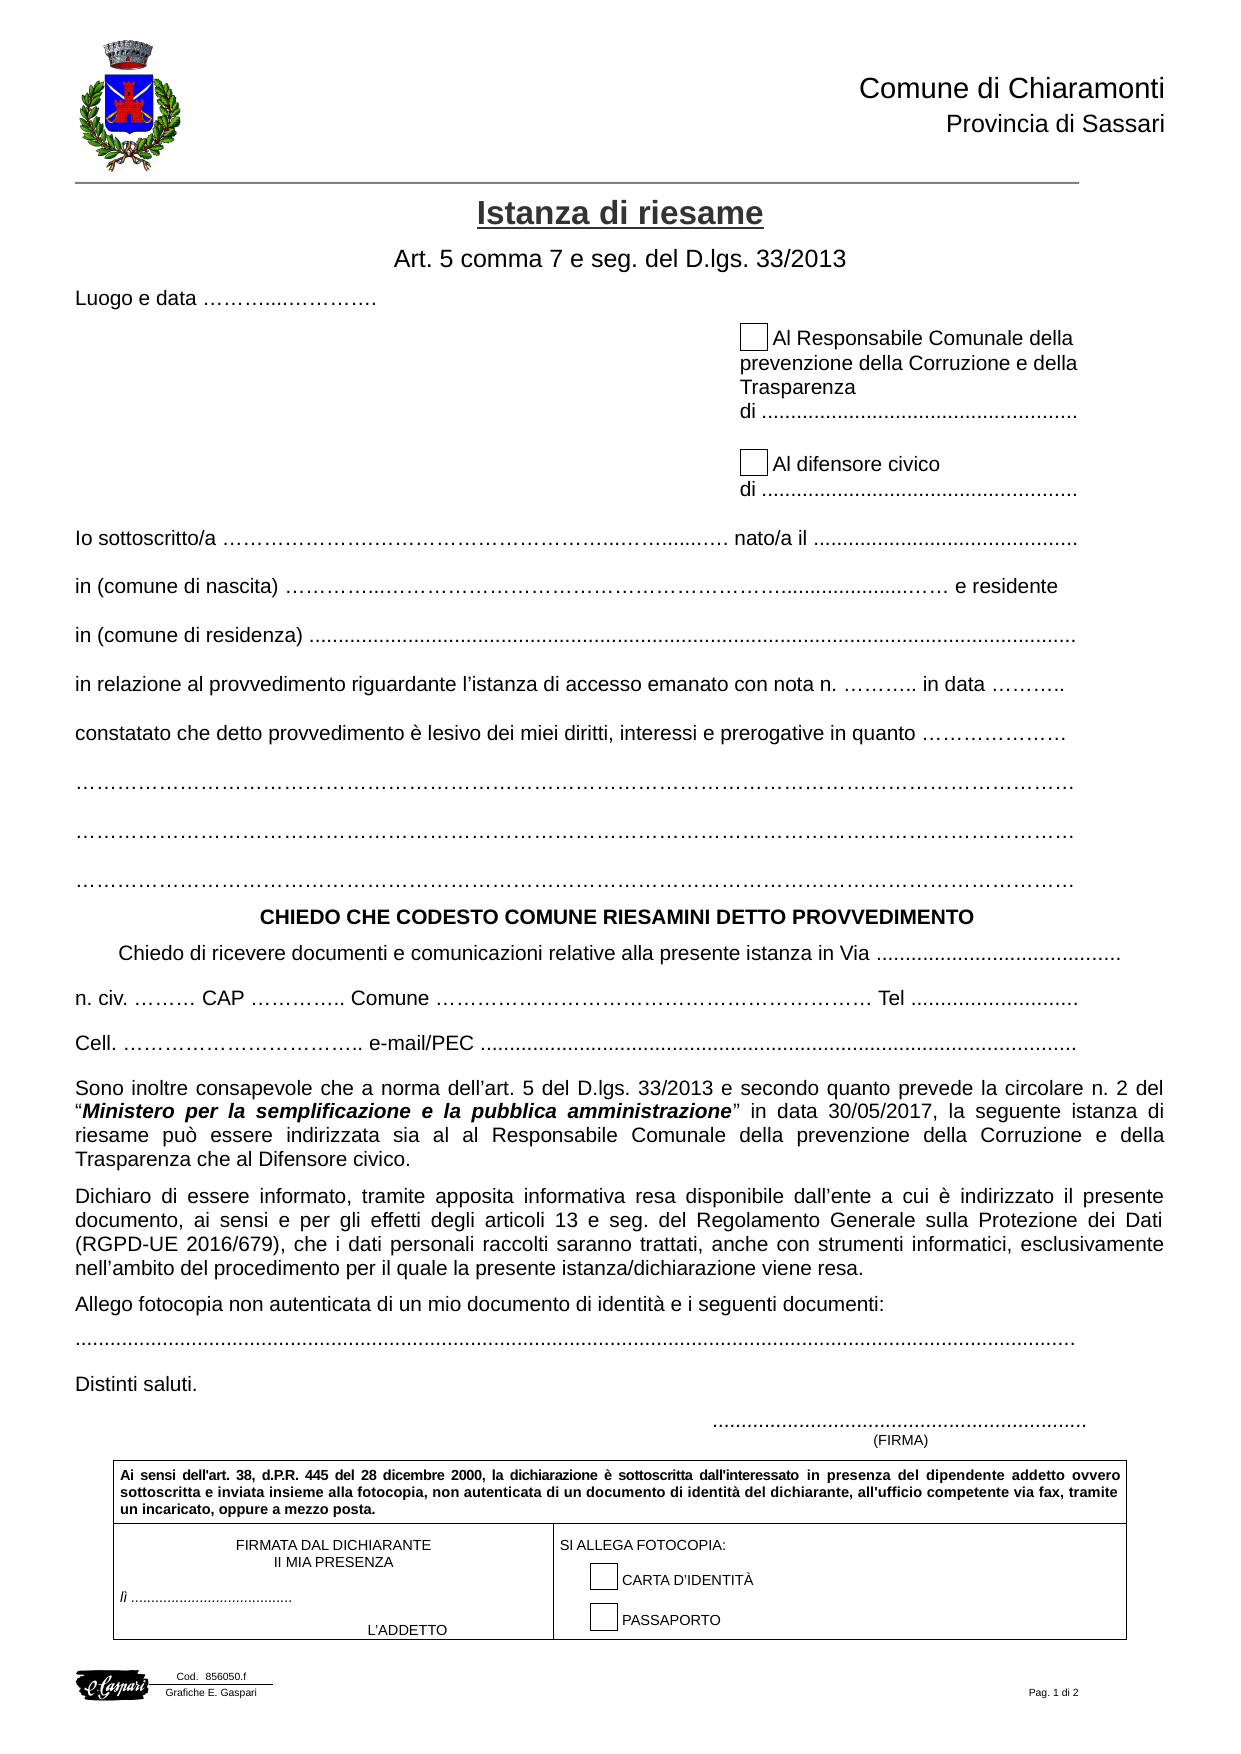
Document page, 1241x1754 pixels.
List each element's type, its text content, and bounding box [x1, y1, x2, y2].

text Chiedo di ricevere documenti e comunicazioni relative alla presente istanza in Via [75, 941, 1165, 965]
text Distinti saluti. [75, 1372, 1165, 1396]
text Comune di Chiaramonti [181, 71, 1165, 104]
text di [739, 399, 1165, 423]
text Sono inoltre consapevole che a norma dell’art. 5 del D.lgs. 33/2013 e secondo quanto prevede la circolare n. 2 del “Ministero per la semplificazione e la pubblica amministrazione” in data 30/05/2017, la seguente istanza di riesame può essere indirizzata sia al al Responsabile Comunale della prevenzione della Corruzione e della Trasparenza che al Difensore civico. [75, 1075, 1165, 1171]
text Cell. …………………………….. e-mail/PEC [75, 1031, 1165, 1054]
text constatato che detto provvedimento è lesivo dei miei diritti, interessi e prerogative in quanto ………………… [75, 721, 1165, 745]
table_cell SI ALLEGA FOTOCOPIA: CARTA D’IDENTITÀ PASSAPORTO [554, 1524, 1126, 1639]
table_cell FIRMATA DAL DICHIARANTE II MIA PRESENZA lì ........................................ L’ADDETTO [114, 1524, 553, 1639]
text Allego fotocopia non autenticata di un mio documento di identità e i seguenti documenti: [75, 1292, 1165, 1316]
subtitle Istanza di riesame [75, 193, 1165, 232]
text Io sottoscritto/a ………………….……………………………...…….......…. nato/a il [75, 525, 1165, 549]
text (FIRMA) [636, 1432, 1165, 1449]
text ……………………………………………………………………………………………………………………………… [75, 770, 1165, 794]
text Art. 5 comma 7 e seg. del D.lgs. 33/2013 [75, 244, 1165, 273]
text ................................................................. [636, 1408, 1165, 1432]
text in relazione al provvedimento riguardante l’istanza di accesso emanato con nota n. ……….. in data ……….. [75, 672, 1165, 696]
text Provincia di Sassari [181, 109, 1165, 138]
text in (comune di nascita) …………...…………………………………………………......................…… e residente [75, 574, 1165, 598]
text ……………………………………………………………………………………………………………………………… [75, 819, 1165, 843]
text CHIEDO CHE CODESTO COMUNE RIESAMINI DETTO PROVVEDIMENTO [75, 904, 1165, 928]
text ……………………………………………………………………………………………………………………………… [75, 868, 1165, 892]
text di [739, 476, 1165, 500]
text Dichiaro di essere informato, tramite apposita informativa resa disponibile dall’ente a cui è indirizzato il presente documento, ai sensi e per gli effetti degli articoli 13 e seg. del Regolamento Generale sulla Protezione dei Dati (RGPD-UE 2016/679), che i dati personali raccolti saranno trattati, anche con strumenti informatici, esclusivamente nell’ambito del procedimento per il quale la presente istanza/dichiarazione viene resa. [75, 1184, 1165, 1279]
text n. civ. ……… CAP ………….. Comune ……………………………………………………… Tel [75, 986, 1165, 1010]
picture [75, 1669, 149, 1701]
table_header Ai sensi dell'art. 38, d.P.R. 445 del 28 dicembre 2000, la dichiarazione è sottoscritta dall'interessato in presenza del dipendente addetto ovvero sottoscritta e inviata insieme alla fotocopia, non autenticata di un documento di identità del dichiarante, all'ufficio competente via fax, tramite un incaricato, oppure a mezzo posta. [114, 1461, 1126, 1523]
text in (comune di residenza) [75, 623, 1165, 647]
text Al Responsabile Comunale della prevenzione della Corruzione e della Trasparenza [739, 322, 1165, 399]
picture [79, 40, 181, 172]
text Al difensore civico [739, 448, 1165, 476]
text Luogo e data ………....…………. [75, 286, 1165, 309]
